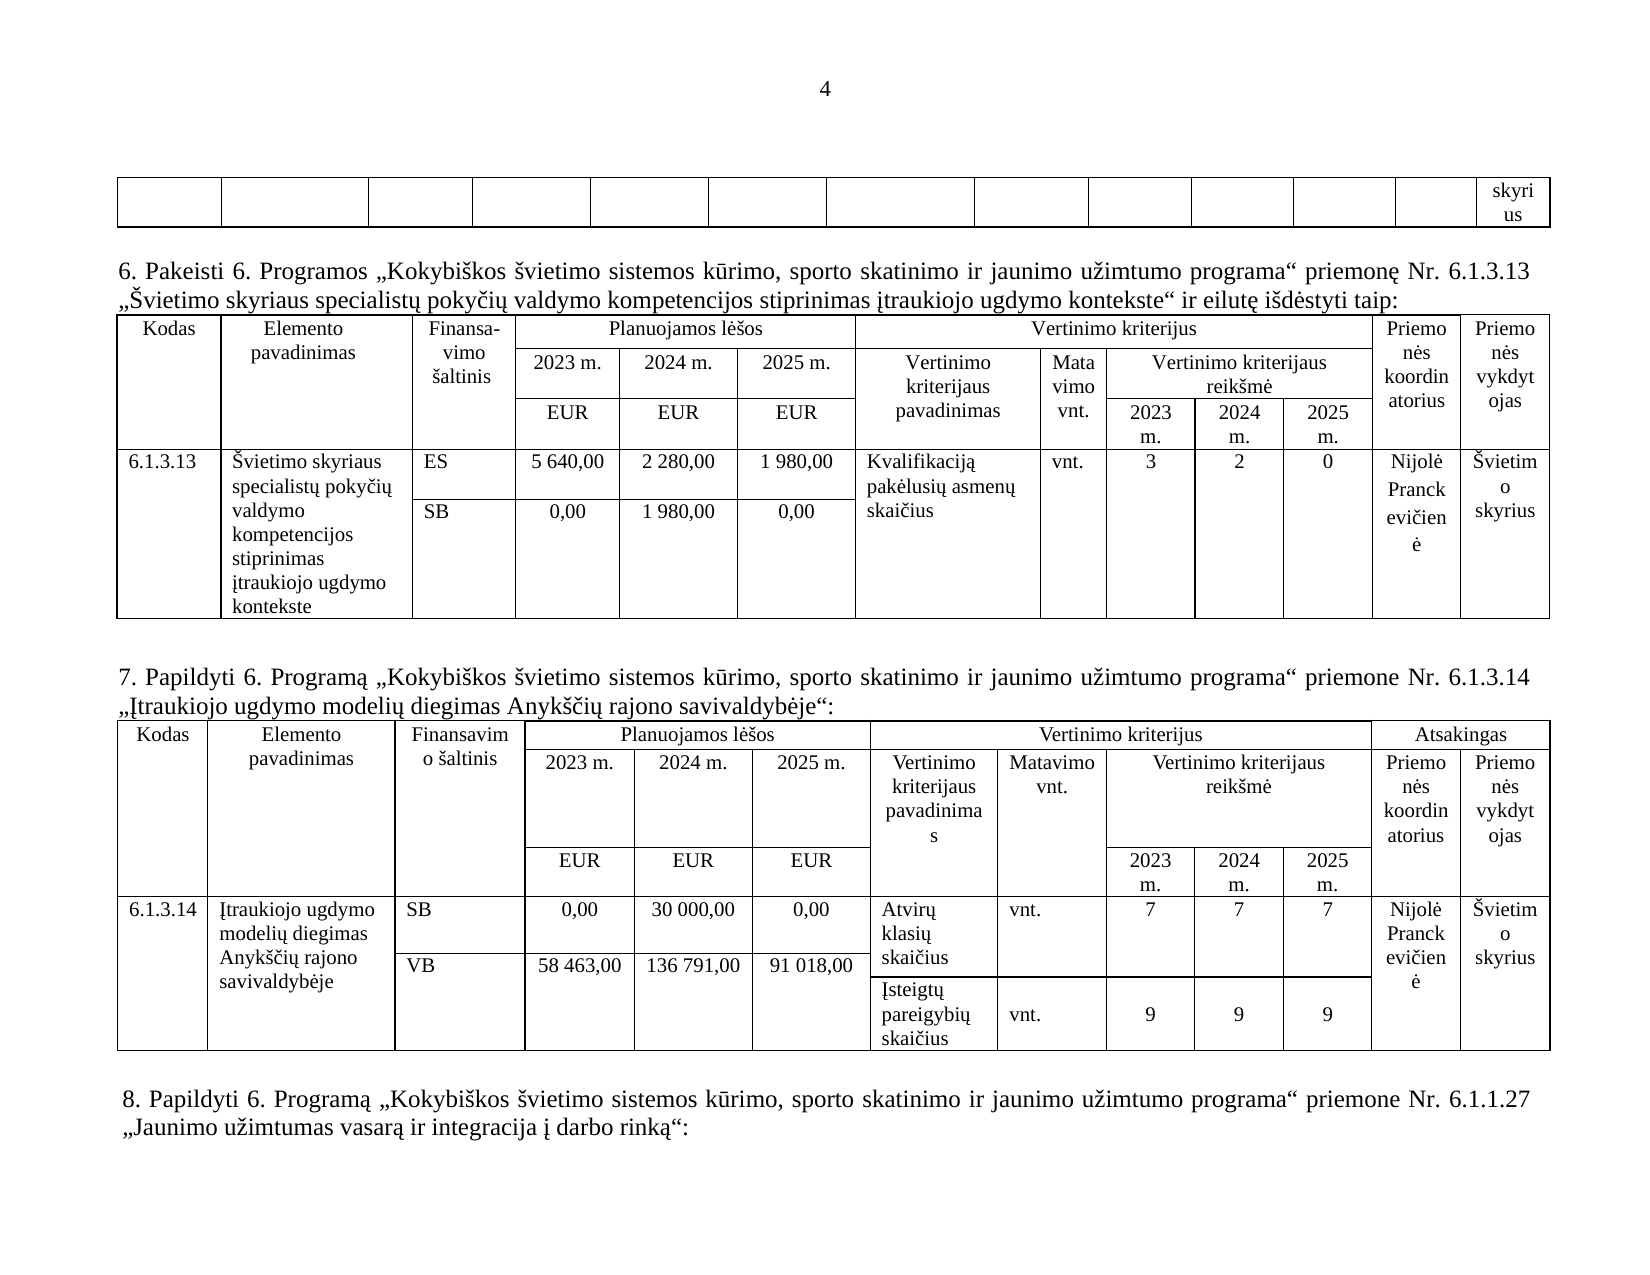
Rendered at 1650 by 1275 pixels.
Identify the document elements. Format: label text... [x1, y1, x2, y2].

table_cell 0 [1284, 450, 1372, 618]
table_cell 2025 m. [738, 349, 855, 398]
table_cell 2024 m. [635, 750, 752, 847]
table_cell 7 [1195, 897, 1283, 976]
table_cell [1089, 178, 1191, 226]
table_header Priemonės koordinatorius [1373, 316, 1460, 448]
table_cell 9 [1107, 978, 1194, 1049]
table_header Planuojamos lėšos [526, 722, 870, 749]
table_cell [1461, 847, 1549, 896]
table_cell Švietimo skyrius [1461, 450, 1549, 618]
table_cell EUR [738, 399, 855, 448]
table_cell 5 640,00 [516, 450, 619, 498]
table_cell VB [396, 954, 524, 1049]
table_cell Švietimo skyriaus specialistų pokyčių valdymo kompetencijos stiprinimas įtraukiojo ugdymo kontekste [222, 450, 412, 618]
table_cell [1372, 847, 1460, 896]
table_cell [369, 178, 472, 226]
table_cell [1192, 178, 1293, 226]
table_cell 2025 m. [1284, 848, 1371, 896]
table_cell 2023 m. [516, 349, 619, 398]
table_cell [709, 178, 826, 226]
text 6. Pakeisti 6. Programos „Kokybiškos švietimo sistemos kūrimo, sporto skatinimo ir jaunimo užimtumo programa“ priemonę Nr. 6.1.3.13 „Švietimo skyriaus specialistų pokyčių valdymo kompetencijos stiprinimas įtraukiojo ugdymo kontekste“ ir eilutę išdėstyti taip: [118, 256, 1532, 314]
table_cell vnt. [1041, 450, 1106, 618]
table_cell SB [396, 897, 524, 952]
table_cell ES [413, 450, 515, 498]
table_cell 6.1.3.13 [118, 450, 220, 618]
table_header [1551, 720, 1650, 749]
table_cell EUR [753, 848, 870, 896]
table_header Priemonės vykdytojas [1461, 315, 1549, 448]
table_cell Vertinimo kriterijaus reikšmė [1107, 750, 1371, 847]
table_cell EUR [516, 399, 619, 448]
table_cell Matavimo vnt. [998, 750, 1106, 896]
table_cell [1551, 847, 1650, 896]
table_header Vertinimo kriterijus [856, 316, 1372, 348]
table_cell Švietimo skyrius [1461, 897, 1549, 1049]
table_header Kodas [118, 316, 220, 448]
table_cell 58 463,00 [526, 954, 634, 1049]
table_header Atsakingas [1372, 721, 1549, 749]
table_cell vnt. [998, 978, 1106, 1049]
table_cell [118, 178, 221, 226]
table_cell 91 018,00 [753, 954, 870, 1049]
table_header Planuojamos lėšos [516, 316, 855, 348]
table_cell 7 [1284, 897, 1371, 976]
table_cell 2023 m. [1107, 399, 1194, 448]
table_cell EUR [635, 848, 752, 896]
table_cell Įsteigtų pareigybių skaičius [871, 978, 997, 1049]
table_cell 30 000,00 [635, 897, 752, 952]
table_cell Matavimo vnt. [1041, 349, 1106, 448]
table_cell EUR [526, 848, 634, 896]
table_cell [118, 953, 207, 1049]
table_cell skyrius [1477, 178, 1549, 226]
text 7. Papildyti 6. Programą „Kokybiškos švietimo sistemos kūrimo, sporto skatinimo ir jaunimo užimtumo programa“ priemone Nr. 6.1.3.14 „Įtraukiojo ugdymo modelių diegimas Anykščių rajono savivaldybėje“: [118, 662, 1532, 719]
table_cell 6.1.3.14 [118, 897, 207, 952]
table_cell 0,00 [516, 500, 619, 618]
table_cell 2024 m. [1195, 848, 1283, 896]
text 8. Papildyti 6. Programą „Kokybiškos švietimo sistemos kūrimo, sporto skatinimo ir jaunimo užimtumo programa“ priemone Nr. 6.1.1.27 „Jaunimo užimtumas vasarą ir integracija į darbo rinką“: [122, 1084, 1532, 1141]
table_cell [827, 178, 974, 226]
table_cell 7 [1107, 897, 1194, 976]
table_cell 1 980,00 [620, 500, 737, 618]
table_cell 3 [1107, 450, 1194, 618]
table_cell 2023 m. [526, 750, 634, 847]
table_cell 9 [1195, 978, 1283, 1049]
table_header Elemento pavadinimas [222, 316, 412, 448]
table_cell Kvalifikaciją pakėlusių asmenų skaičius [856, 450, 1040, 618]
table_cell Priemonės koordinatorius [1372, 750, 1460, 847]
table_cell 9 [1284, 978, 1371, 1049]
table_cell [591, 178, 708, 226]
table_header Elemento pavadinimas [208, 721, 394, 896]
table_cell 2024 m. [620, 349, 737, 398]
table_cell Priemonės vykdytojas [1461, 750, 1549, 847]
table_header Finansa- vimo šaltinis [413, 316, 515, 448]
table_cell 2023 m. [1107, 848, 1194, 896]
table_header Kodas [118, 721, 207, 896]
table_header Finansavimo šaltinis [396, 721, 524, 896]
table_cell Įtraukiojo ugdymo modelių diegimas Anykščių rajono savivaldybėje [208, 897, 394, 1049]
table_cell Nijolė Pranckevičienė [1372, 897, 1460, 1049]
table_cell 2025 m. [753, 750, 870, 847]
table_cell [222, 178, 368, 226]
table_cell 2025 m. [1284, 399, 1372, 448]
table_cell 2 [1196, 450, 1283, 618]
table_cell vnt. [998, 897, 1106, 976]
table_cell Nijolė Pranckevičienė [1373, 450, 1460, 618]
table_cell [975, 178, 1088, 226]
table_cell Vertinimo kriterijaus pavadinimas [856, 349, 1040, 448]
table_cell SB [413, 500, 515, 618]
table_cell 2024 m. [1196, 399, 1283, 448]
table_cell 136 791,00 [635, 954, 752, 1049]
table_cell [1551, 953, 1650, 1049]
table_cell Atvirų klasių skaičius [871, 897, 997, 976]
table_cell [1294, 178, 1395, 226]
table_cell Vertinimo kriterijaus reikšmė [1107, 349, 1372, 398]
table_cell 0,00 [753, 897, 870, 952]
table_cell [473, 178, 590, 226]
table_cell [1551, 896, 1650, 952]
table_cell 0,00 [738, 500, 855, 618]
table_cell 0,00 [526, 897, 634, 952]
table_cell Vertinimo kriterijaus pavadinimas [871, 750, 997, 896]
table_header Vertinimo kriterijus [871, 722, 1371, 749]
table_cell EUR [620, 399, 737, 448]
table_cell 2 280,00 [620, 450, 737, 498]
table_cell 1 980,00 [738, 450, 855, 498]
table_cell [1396, 178, 1476, 226]
table_cell [1551, 749, 1650, 847]
